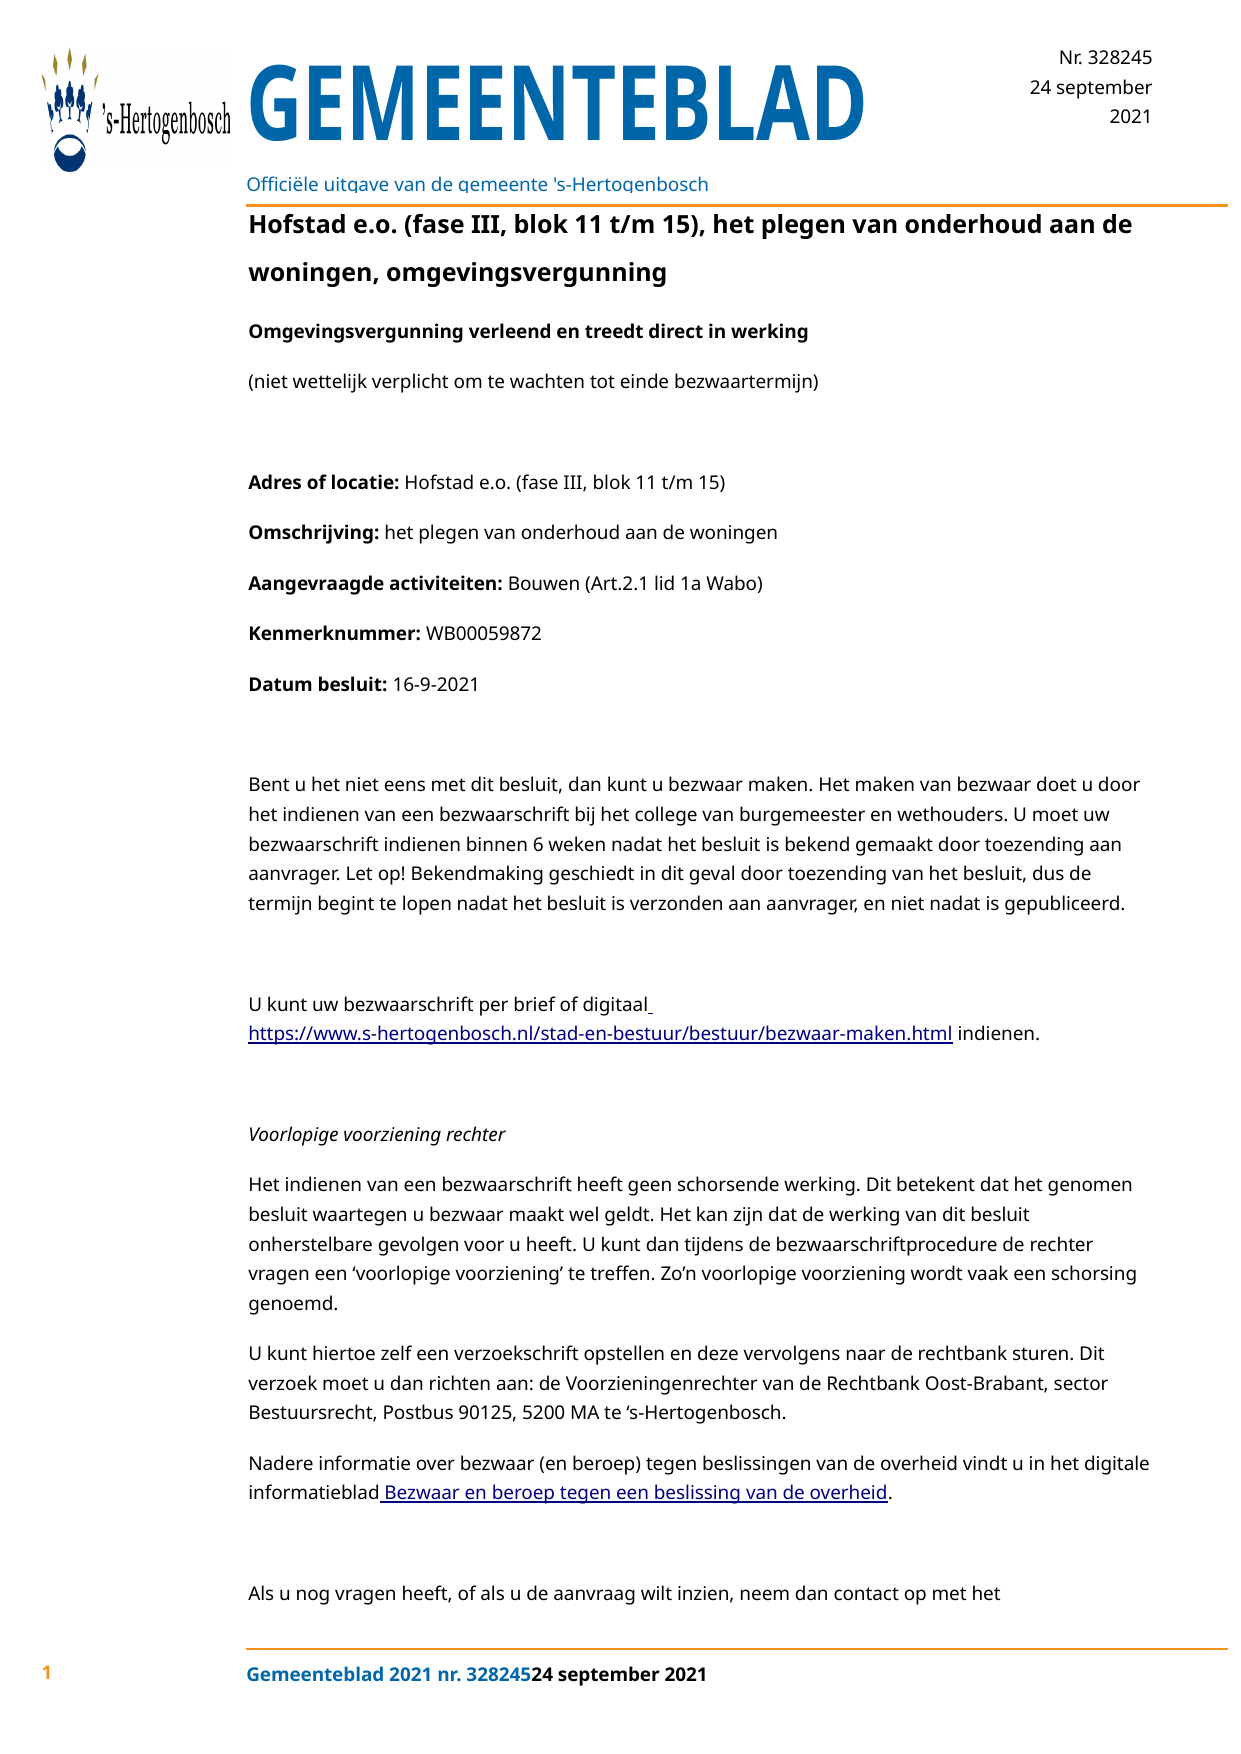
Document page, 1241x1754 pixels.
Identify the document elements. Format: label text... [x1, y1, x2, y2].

text (niet wettelijk verplicht om te wachten tot einde bezwaartermijn) [248, 368, 1152, 394]
text Nadere informatie over bezwaar (en beroep) tegen beslissingen van de overheid vindt u in het digitale informatieblad Bezwaar en beroep tegen een beslissing van de overheid. [248, 1450, 1152, 1505]
text Aangevraagde activiteiten: Bouwen (Art.2.1 lid 1a Wabo) [248, 570, 1152, 596]
text U kunt uw bezwaarschrift per brief of digitaal https://www.s-hertogenbosch.nl/stad-en-bestuur/bestuur/bezwaar-maken.html indienen. [248, 991, 1152, 1046]
text Bent u het niet eens met dit besluit, dan kunt u bezwaar maken. Het maken van bezwaar doet u door het indienen van een bezwaarschrift bij het college van burgemeester en wethouders. U moet uw bezwaarschrift indienen binnen 6 weken nadat het besluit is bekend gemaakt door toezending aan aanvrager. Let op! Bekendmaking geschiedt in dit geval door toezending van het besluit, dus de termijn begint te lopen nadat het besluit is verzonden aan aanvrager, en niet nadat is gepubliceerd. [248, 772, 1152, 916]
text Als u nog vragen heeft, of als u de aanvraag wilt inzien, neem dan contact op met het [248, 1580, 1152, 1606]
picture [41, 47, 231, 172]
text Kenmerknummer: WB00059872 [248, 620, 1152, 646]
text Adres of locatie: Hofstad e.o. (fase III, blok 11 t/m 15) [248, 469, 1152, 495]
text Datum besluit: 16-9-2021 [248, 671, 1152, 697]
text Het indienen van een bezwaarschrift heeft geen schorsende werking. Dit betekent dat het genomen besluit waartegen u bezwaar maakt wel geldt. Het kan zijn dat de werking van dit besluit onherstelbare gevolgen voor u heeft. U kunt dan tijdens de bezwaarschriftprocedure de rechter vragen een ‘voorlopige voorziening’ te treffen. Zo’n voorlopige voorziening wordt vaak een schorsing genoemd. [248, 1172, 1152, 1316]
text Hofstad e.o. (fase III, blok 11 t/m 15), het plegen van onderhoud aan de woningen, omgevingsvergunning [248, 207, 1152, 288]
text Omschrijving: het plegen van onderhoud aan de woningen [248, 519, 1152, 545]
text U kunt hiertoe zelf een verzoekschrift opstellen en deze vervolgens naar de rechtbank sturen. Dit verzoek moet u dan richten aan: de Voorzieningenrechter van de Rechtbank Oost-Brabant, sector Bestuursrecht, Postbus 90125, 5200 MA te ‘s-Hertogenbosch. [248, 1340, 1152, 1425]
text Omgevingsvergunning verleend en treedt direct in werking [248, 318, 1152, 344]
text Voorlopige voorziening rechter [248, 1121, 1152, 1147]
